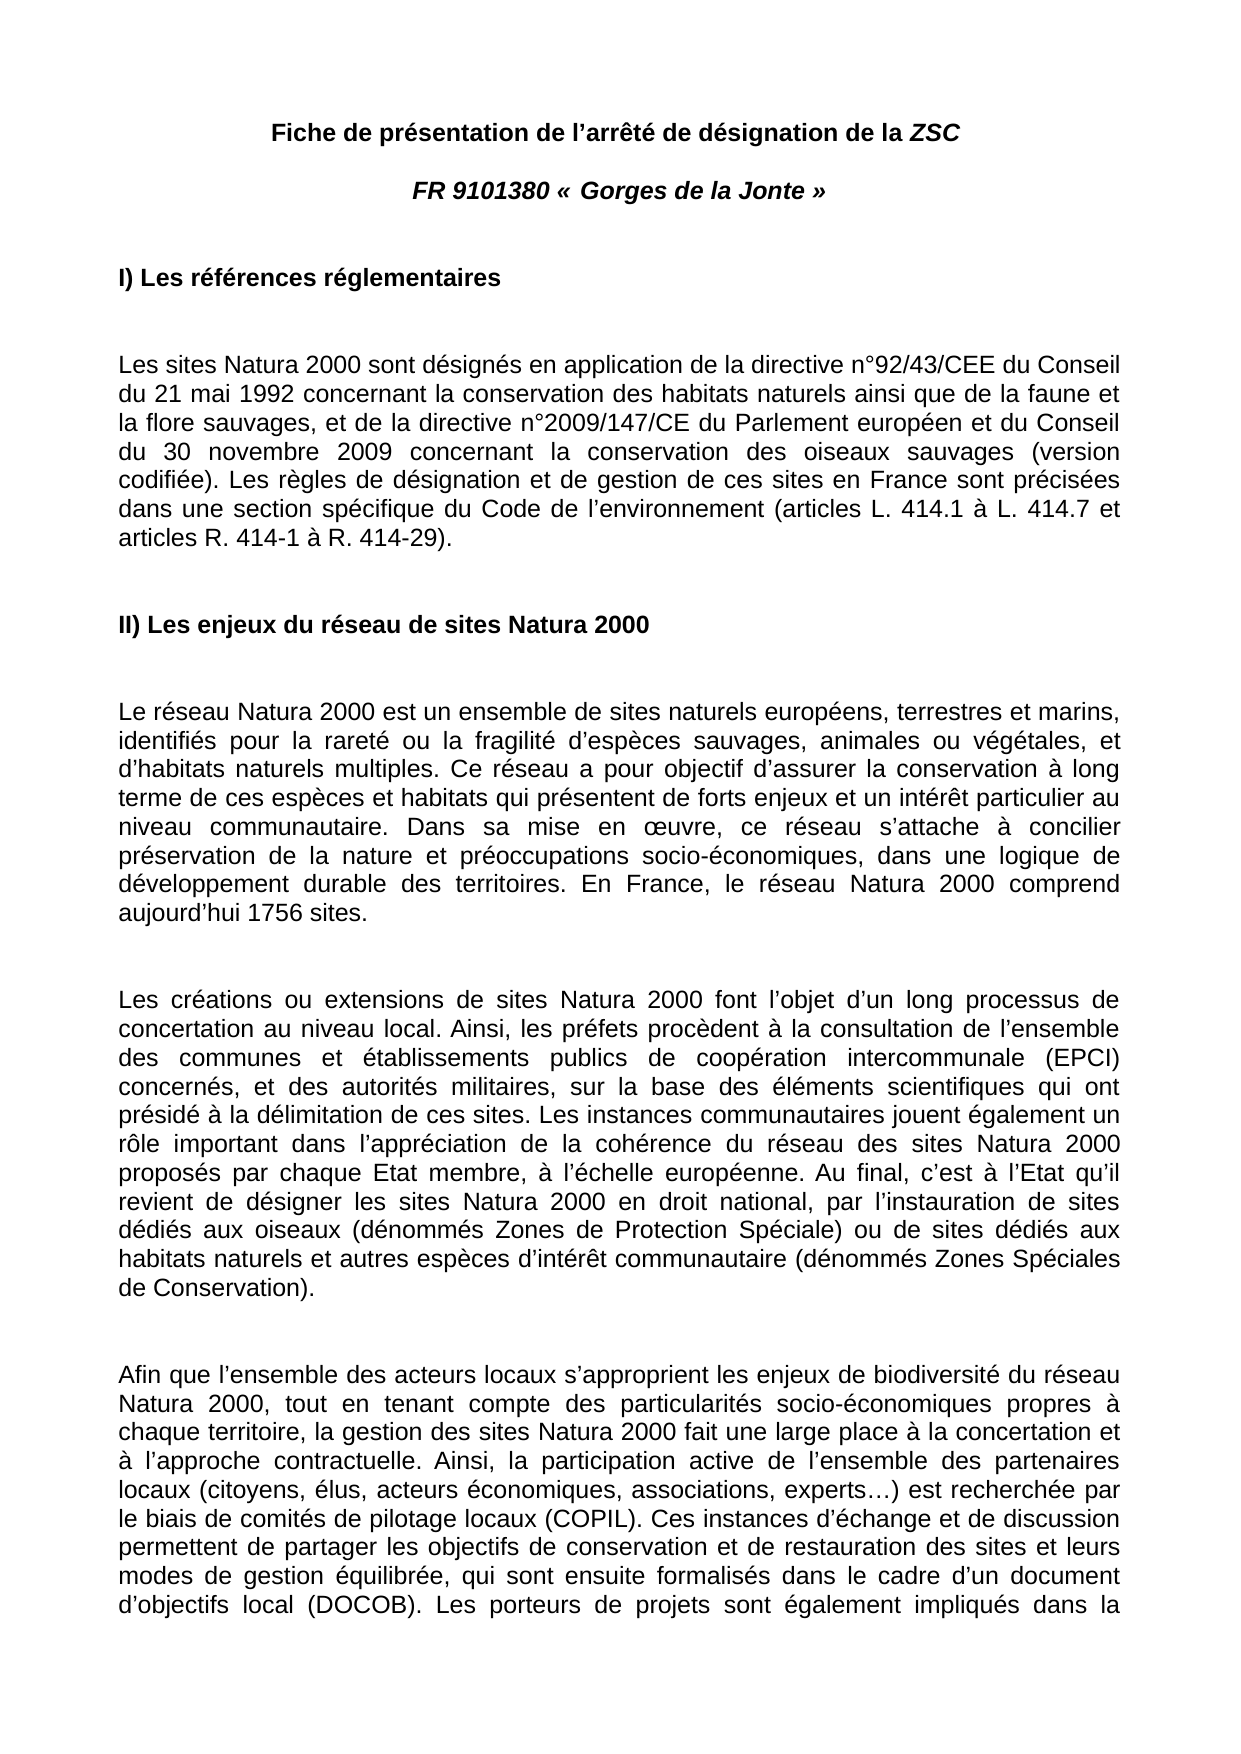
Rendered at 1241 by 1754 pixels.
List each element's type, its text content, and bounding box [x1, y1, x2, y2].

text Les sites Natura 2000 sont désignés en application de la directive n°92/43/CEE du Conseil du 21 mai 1992 concernant la conservation des habitats naturels ainsi que de la faune et la flore sauvages, et de la directive n°2009/147/CE du Parlement européen et du Conseil du 30 novembre 2009 concernant la conservation des oiseaux sauvages (version codifiée). Les règles de désignation et de gestion de ces sites en France sont précisées dans une section spécifique du Code de l’environnement (articles L. 414.1 à L. 414.7 et articles R. 414-1 à R. 414-29). [118, 350, 1122, 551]
text Afin que l’ensemble des acteurs locaux s’approprient les enjeux de biodiversité du réseau Natura 2000, tout en tenant compte des particularités socio-économiques propres à chaque territoire, la gestion des sites Natura 2000 fait une large place à la concertation et à l’approche contractuelle. Ainsi, la participation active de l’ensemble des partenaires locaux (citoyens, élus, acteurs économiques, associations, experts…) est recherchée par le biais de comités de pilotage locaux (COPIL). Ces instances d’échange et de discussion permettent de partager les objectifs de conservation et de restauration des sites et leurs modes de gestion équilibrée, qui sont ensuite formalisés dans le cadre d’un document d’objectifs local (DOCOB). Les porteurs de projets sont également impliqués dans la [118, 1360, 1122, 1618]
text Les créations ou extensions de sites Natura 2000 font l’objet d’un long processus de concertation au niveau local. Ainsi, les préfets procèdent à la consultation de l’ensemble des communes et établissements publics de coopération intercommunale (EPCI) concernés, et des autorités militaires, sur la base des éléments scientifiques qui ont présidé à la délimitation de ces sites. Les instances communautaires jouent également un rôle important dans l’appréciation de la cohérence du réseau des sites Natura 2000 proposés par chaque Etat membre, à l’échelle européenne. Au final, c’est à l’Etat qu’il revient de désigner les sites Natura 2000 en droit national, par l’instauration de sites dédiés aux oiseaux (dénommés Zones de Protection Spéciale) ou de sites dédiés aux habitats naturels et autres espèces d’intérêt communautaire (dénommés Zones Spéciales de Conservation). [118, 985, 1122, 1301]
text Fiche de présentation de l’arrêté de désignation de la ZSC [118, 118, 1122, 147]
text II) Les enjeux du réseau de sites Natura 2000 [118, 610, 1122, 638]
text FR 9101380 « Gorges de la Jonte » [118, 176, 1122, 205]
text I) Les références réglementaires [118, 263, 1122, 292]
text Le réseau Natura 2000 est un ensemble de sites naturels européens, terrestres et marins, identifiés pour la rareté ou la fragilité d’espèces sauvages, animales ou végétales, et d’habitats naturels multiples. Ce réseau a pour objectif d’assurer la conservation à long terme de ces espèces et habitats qui présentent de forts enjeux et un intérêt particulier au niveau communautaire. Dans sa mise en œuvre, ce réseau s’attache à concilier préservation de la nature et préoccupations socio-économiques, dans une logique de développement durable des territoires. En France, le réseau Natura 2000 comprend aujourd’hui 1756 sites. [118, 697, 1122, 927]
